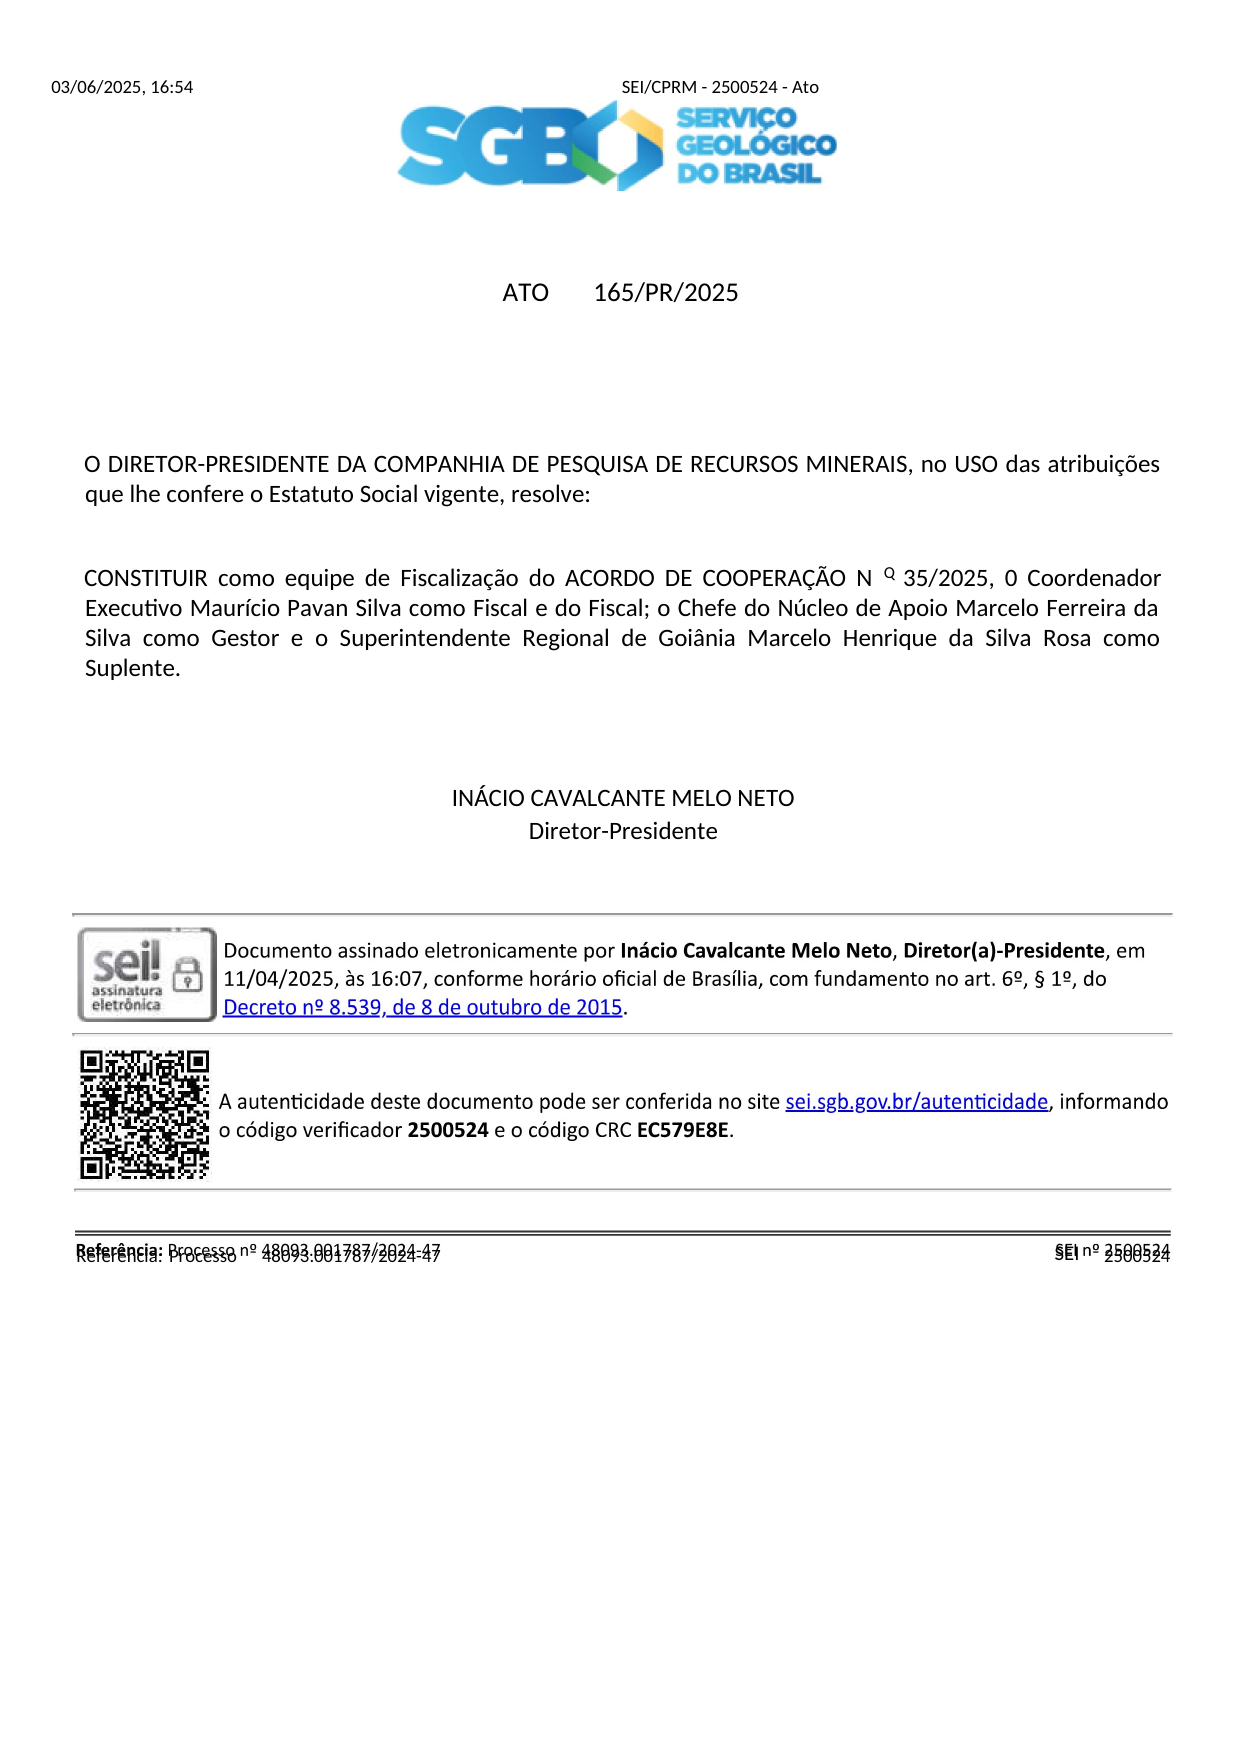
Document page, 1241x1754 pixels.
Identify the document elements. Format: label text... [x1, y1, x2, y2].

text O DIRETOR-PRESIDENTE DA COMPANHIA DE PESQUISA DE RECURSOS MINERAIS, no USO das atribuições que lhe confere o Estatuto Social vigente, resolve: [84, 449, 1162, 509]
text Diretor-Presidente [57, 815, 1190, 846]
text INÁCIO CAVALCANTE MELO NETO [57, 782, 1190, 812]
subtitle ATO 165/PR/2025 [51, 275, 1190, 308]
text 03/06/2025, 16:54 SEI/CPRM - 2500524 - Ato [51, 76, 1190, 98]
text CONSTITUIR como equipe de Fiscalização do ACORDO DE COOPERAÇÃO N Q 35/2025, 0 Coordenador Executivo Maurício Pavan Silva como Fiscal e do Fiscal; o Chefe do Núcleo de Apoio Marcelo Ferreira da Silva como Gestor e o Superintendente Regional de Goiânia Marcelo Henrique da Silva Rosa como Suplente. [84, 562, 1162, 682]
